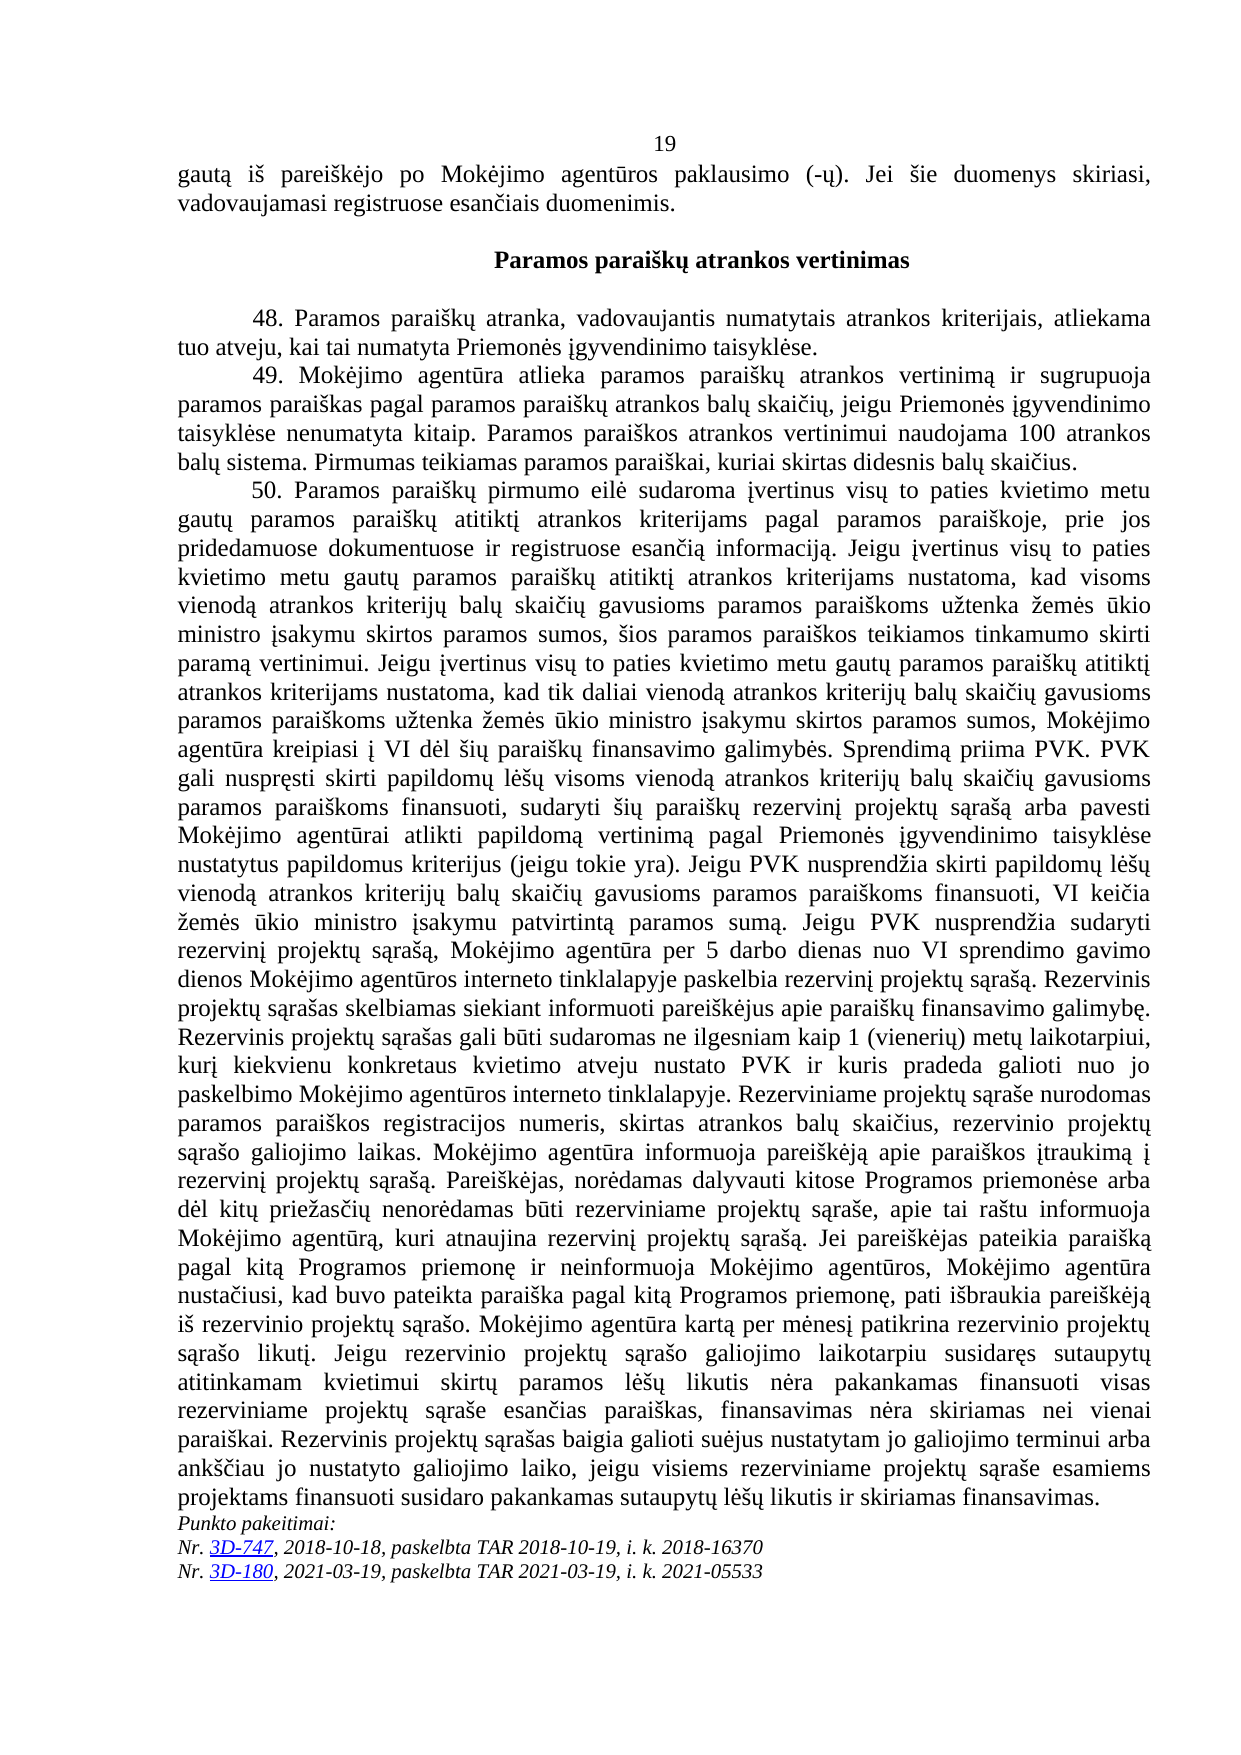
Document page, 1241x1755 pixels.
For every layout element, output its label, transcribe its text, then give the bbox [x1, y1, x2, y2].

text 49. Mokėjimo agentūra atlieka paramos paraiškų atrankos vertinimą ir sugrupuoja paramos paraiškas pagal paramos paraiškų atrankos balų skaičių, jeigu Priemonės įgyvendinimo taisyklėse nenumatyta kitaip. Paramos paraiškos atrankos vertinimui naudojama 100 atrankos balų sistema. Pirmumas teikiamas paramos paraiškai, kuriai skirtas didesnis balų skaičius. [177, 361, 1152, 476]
text Punkto pakeitimai: [177, 1511, 1152, 1535]
text gautą iš pareiškėjo po Mokėjimo agentūros paklausimo (-ų). Jei šie duomenys skiriasi, vadovaujamasi registruose esančiais duomenimis. [177, 159, 1152, 217]
text Nr. 3D-747, 2018-10-18, paskelbta TAR 2018-10-19, i. k. 2018-16370 [177, 1535, 1152, 1559]
text Nr. 3D-180, 2021-03-19, paskelbta TAR 2021-03-19, i. k. 2021-05533 [177, 1559, 1152, 1583]
text 50. Paramos paraiškų pirmumo eilė sudaroma įvertinus visų to paties kvietimo metu gautų paramos paraiškų atitiktį atrankos kriterijams pagal paramos paraiškoje, prie jos pridedamuose dokumentuose ir registruose esančią informaciją. Jeigu įvertinus visų to paties kvietimo metu gautų paramos paraiškų atitiktį atrankos kriterijams nustatoma, kad visoms vienodą atrankos kriterijų balų skaičių gavusioms paramos paraiškoms užtenka žemės ūkio ministro įsakymu skirtos paramos sumos, šios paramos paraiškos teikiamos tinkamumo skirti paramą vertinimui. Jeigu įvertinus visų to paties kvietimo metu gautų paramos paraiškų atitiktį atrankos kriterijams nustatoma, kad tik daliai vienodą atrankos kriterijų balų skaičių gavusioms paramos paraiškoms užtenka žemės ūkio ministro įsakymu skirtos paramos sumos, Mokėjimo agentūra kreipiasi į VI dėl šių paraiškų finansavimo galimybės. Sprendimą priima PVK. PVK gali nuspręsti skirti papildomų lėšų visoms vienodą atrankos kriterijų balų skaičių gavusioms paramos paraiškoms finansuoti, sudaryti šių paraiškų rezervinį projektų sąrašą arba pavesti Mokėjimo agentūrai atlikti papildomą vertinimą pagal Priemonės įgyvendinimo taisyklėse nustatytus papildomus kriterijus (jeigu tokie yra). Jeigu PVK nusprendžia skirti papildomų lėšų vienodą atrankos kriterijų balų skaičių gavusioms paramos paraiškoms finansuoti, VI keičia žemės ūkio ministro įsakymu patvirtintą paramos sumą. Jeigu PVK nusprendžia sudaryti rezervinį projektų sąrašą, Mokėjimo agentūra per 5 darbo dienas nuo VI sprendimo gavimo dienos Mokėjimo agentūros interneto tinklalapyje paskelbia rezervinį projektų sąrašą. Rezervinis projektų sąrašas skelbiamas siekiant informuoti pareiškėjus apie paraiškų finansavimo galimybę. Rezervinis projektų sąrašas gali būti sudaromas ne ilgesniam kaip 1 (vienerių) metų laikotarpiui, kurį kiekvienu konkretaus kvietimo atveju nustato PVK ir kuris pradeda galioti nuo jo paskelbimo Mokėjimo agentūros interneto tinklalapyje. Rezerviniame projektų sąraše nurodomas paramos paraiškos registracijos numeris, skirtas atrankos balų skaičius, rezervinio projektų sąrašo galiojimo laikas. Mokėjimo agentūra informuoja pareiškėją apie paraiškos įtraukimą į rezervinį projektų sąrašą. Pareiškėjas, norėdamas dalyvauti kitose Programos priemonėse arba dėl kitų priežasčių nenorėdamas būti rezerviniame projektų sąraše, apie tai raštu informuoja Mokėjimo agentūrą, kuri atnaujina rezervinį projektų sąrašą. Jei pareiškėjas pateikia paraišką pagal kitą Programos priemonę ir neinformuoja Mokėjimo agentūros, Mokėjimo agentūra nustačiusi, kad buvo pateikta paraiška pagal kitą Programos priemonę, pati išbraukia pareiškėją iš rezervinio projektų sąrašo. Mokėjimo agentūra kartą per mėnesį patikrina rezervinio projektų sąrašo likutį. Jeigu rezervinio projektų sąrašo galiojimo laikotarpiu susidaręs sutaupytų atitinkamam kvietimui skirtų paramos lėšų likutis nėra pakankamas finansuoti visas rezerviniame projektų sąraše esančias paraiškas, finansavimas nėra skiriamas nei vienai paraiškai. Rezervinis projektų sąrašas baigia galioti suėjus nustatytam jo galiojimo terminui arba ankščiau jo nustatyto galiojimo laiko, jeigu visiems rezerviniame projektų sąraše esamiems projektams finansuoti susidaro pakankamas sutaupytų lėšų likutis ir skiriamas finansavimas. [177, 476, 1152, 1511]
text Paramos paraiškų atrankos vertinimas [177, 246, 1152, 274]
text 48. Paramos paraiškų atranka, vadovaujantis numatytais atrankos kriterijais, atliekama tuo atveju, kai tai numatyta Priemonės įgyvendinimo taisyklėse. [177, 303, 1152, 361]
